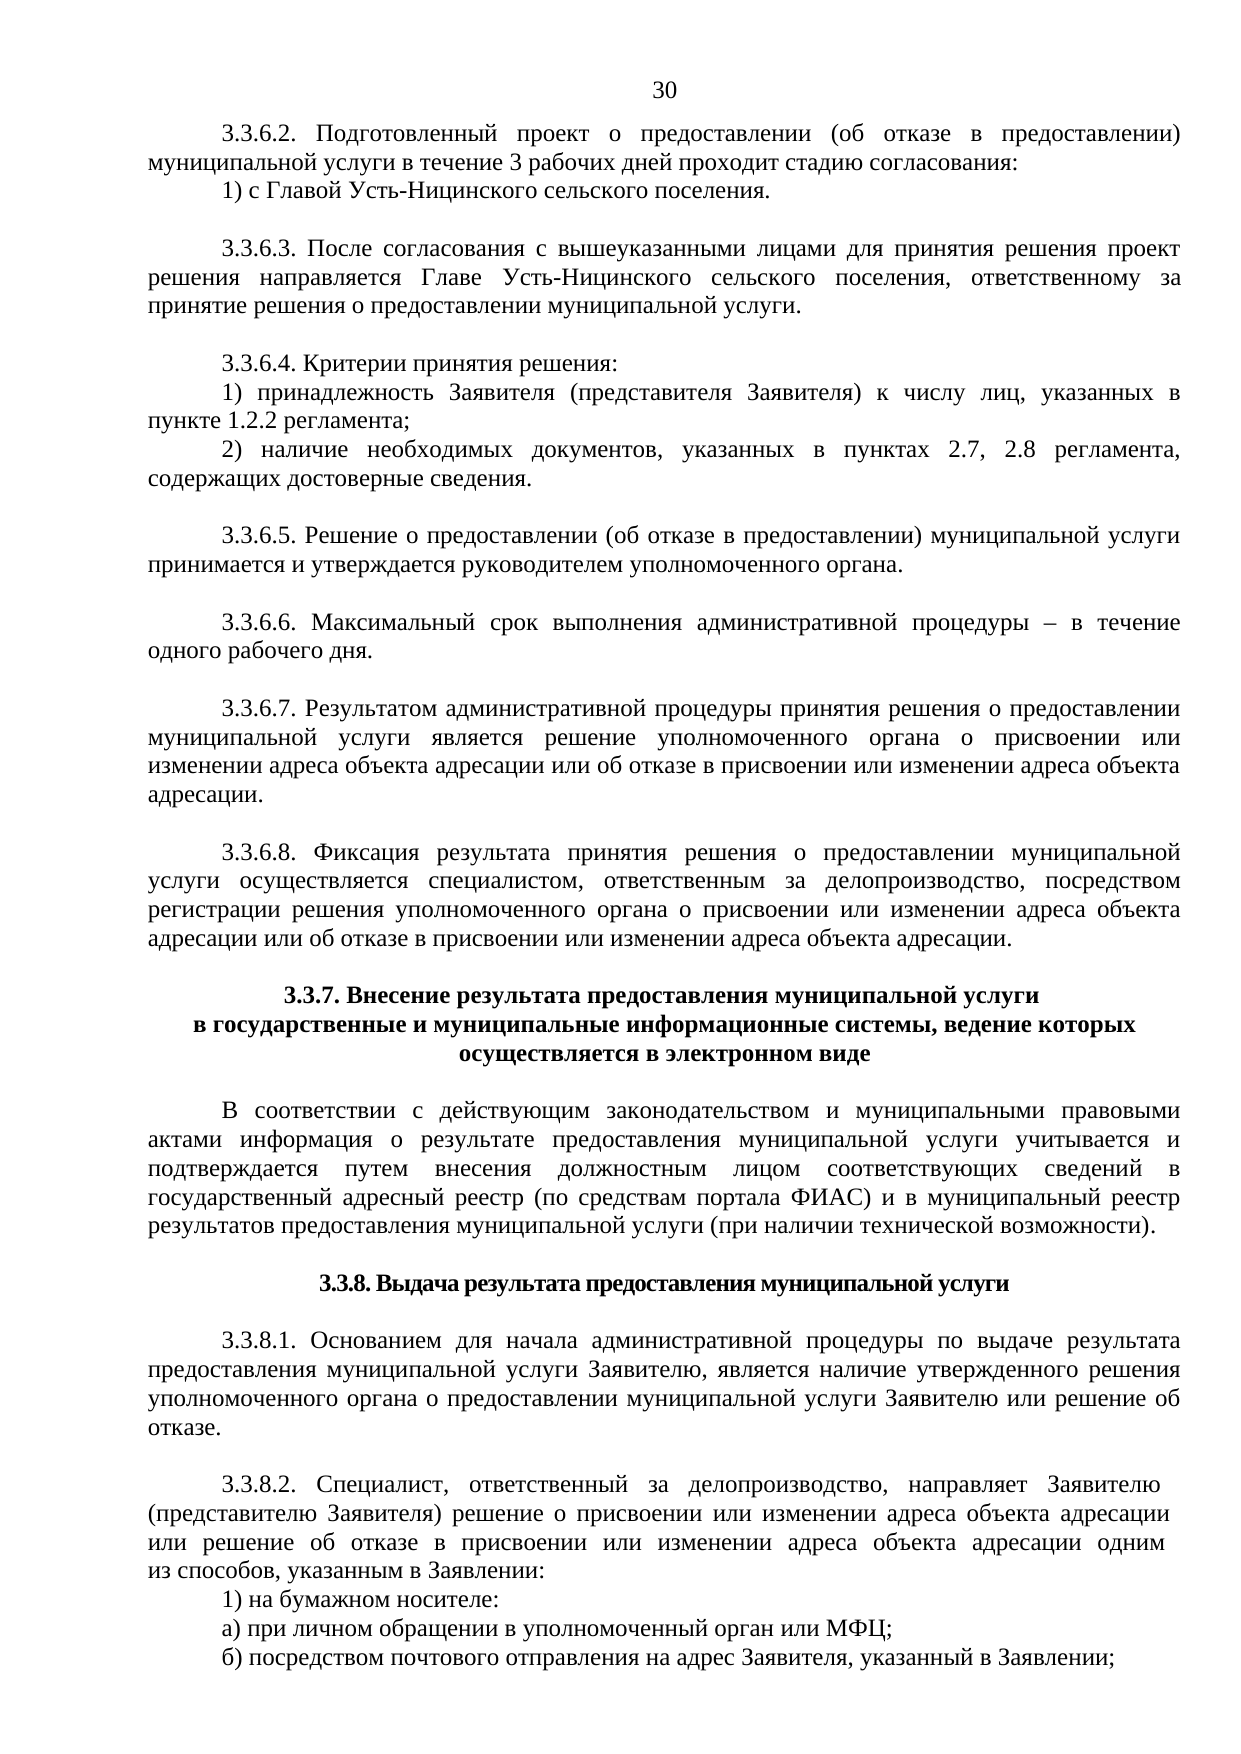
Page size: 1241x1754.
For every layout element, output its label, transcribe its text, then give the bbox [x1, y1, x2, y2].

text 3.3.6.7. Результатом административной процедуры принятия решения о предоставлении муниципальной услуги является решение уполномоченного органа о присвоении или изменении адреса объекта адресации или об отказе в присвоении или изменении адреса объекта адресации. [148, 693, 1181, 808]
text 3.3.6.8. Фиксация результата принятия решения о предоставлении муниципальной услуги осуществляется специалистом, ответственным за делопроизводство, посредством регистрации решения уполномоченного органа о присвоении или изменении адреса объекта адресации или об отказе в присвоении или изменении адреса объекта адресации. [148, 837, 1181, 952]
text 1) принадлежность Заявителя (представителя Заявителя) к числу лиц, указанных в пункте 1.2.2 регламента; [148, 377, 1181, 434]
text 1) с Главой Усть-Ницинского сельского поселения. [148, 176, 1181, 204]
text 1) на бумажном носителе: [148, 1584, 1181, 1613]
text 3.3.6.6. Максимальный срок выполнения административной процедуры – в течение одного рабочего дня. [148, 607, 1181, 664]
text а) при личном обращении в уполномоченный орган или МФЦ; [148, 1613, 1181, 1642]
text 3.3.6.4. Критерии принятия решения: [148, 348, 1181, 377]
text 3.3.6.5. Решение о предоставлении (об отказе в предоставлении) муниципальной услуги принимается и утверждается руководителем уполномоченного органа. [148, 521, 1181, 578]
text 2) наличие необходимых документов, указанных в пунктах 2.7, 2.8 регламента, содержащих достоверные сведения. [148, 434, 1181, 492]
text 3.3.8. Выдача результата предоставления муниципальной услуги [148, 1268, 1181, 1297]
text 3.3.6.2. Подготовленный проект о предоставлении (об отказе в предоставлении) муниципальной услуги в течение 3 рабочих дней проходит стадию согласования: [148, 118, 1181, 176]
text 3.3.8.1. Основанием для начала административной процедуры по выдаче результата предоставления муниципальной услуги Заявителю, является наличие утвержденного решения уполномоченного органа о предоставлении муниципальной услуги Заявителю или решение об отказе. [148, 1326, 1181, 1441]
text 3.3.8.2. Специалист, ответственный за делопроизводство, направляет Заявителю (представителю Заявителя) решение о присвоении или изменении адреса объекта адресации или решение об отказе в присвоении или изменении адреса объекта адресации одним из способов, указанным в Заявлении: [148, 1469, 1181, 1584]
text б) посредством почтового отправления на адрес Заявителя, указанный в Заявлении; [148, 1642, 1181, 1671]
text 3.3.7. Внесение результата предоставления муниципальной услуги в государственные и муниципальные информационные системы, ведение которых осуществляется в электронном виде [148, 981, 1181, 1067]
text 3.3.6.3. После согласования с вышеуказанными лицами для принятия решения проект решения направляется Главе Усть-Ницинского сельского поселения, ответственному за принятие решения о предоставлении муниципальной услуги. [148, 233, 1181, 319]
text В соответствии с действующим законодательством и муниципальными правовыми актами информация о результате предоставления муниципальной услуги учитывается и подтверждается путем внесения должностным лицом соответствующих сведений в государственный адресный реестр (по средствам портала ФИАС) и в муниципальный реестр результатов предоставления муниципальной услуги (при наличии технической возможности). [148, 1096, 1181, 1239]
